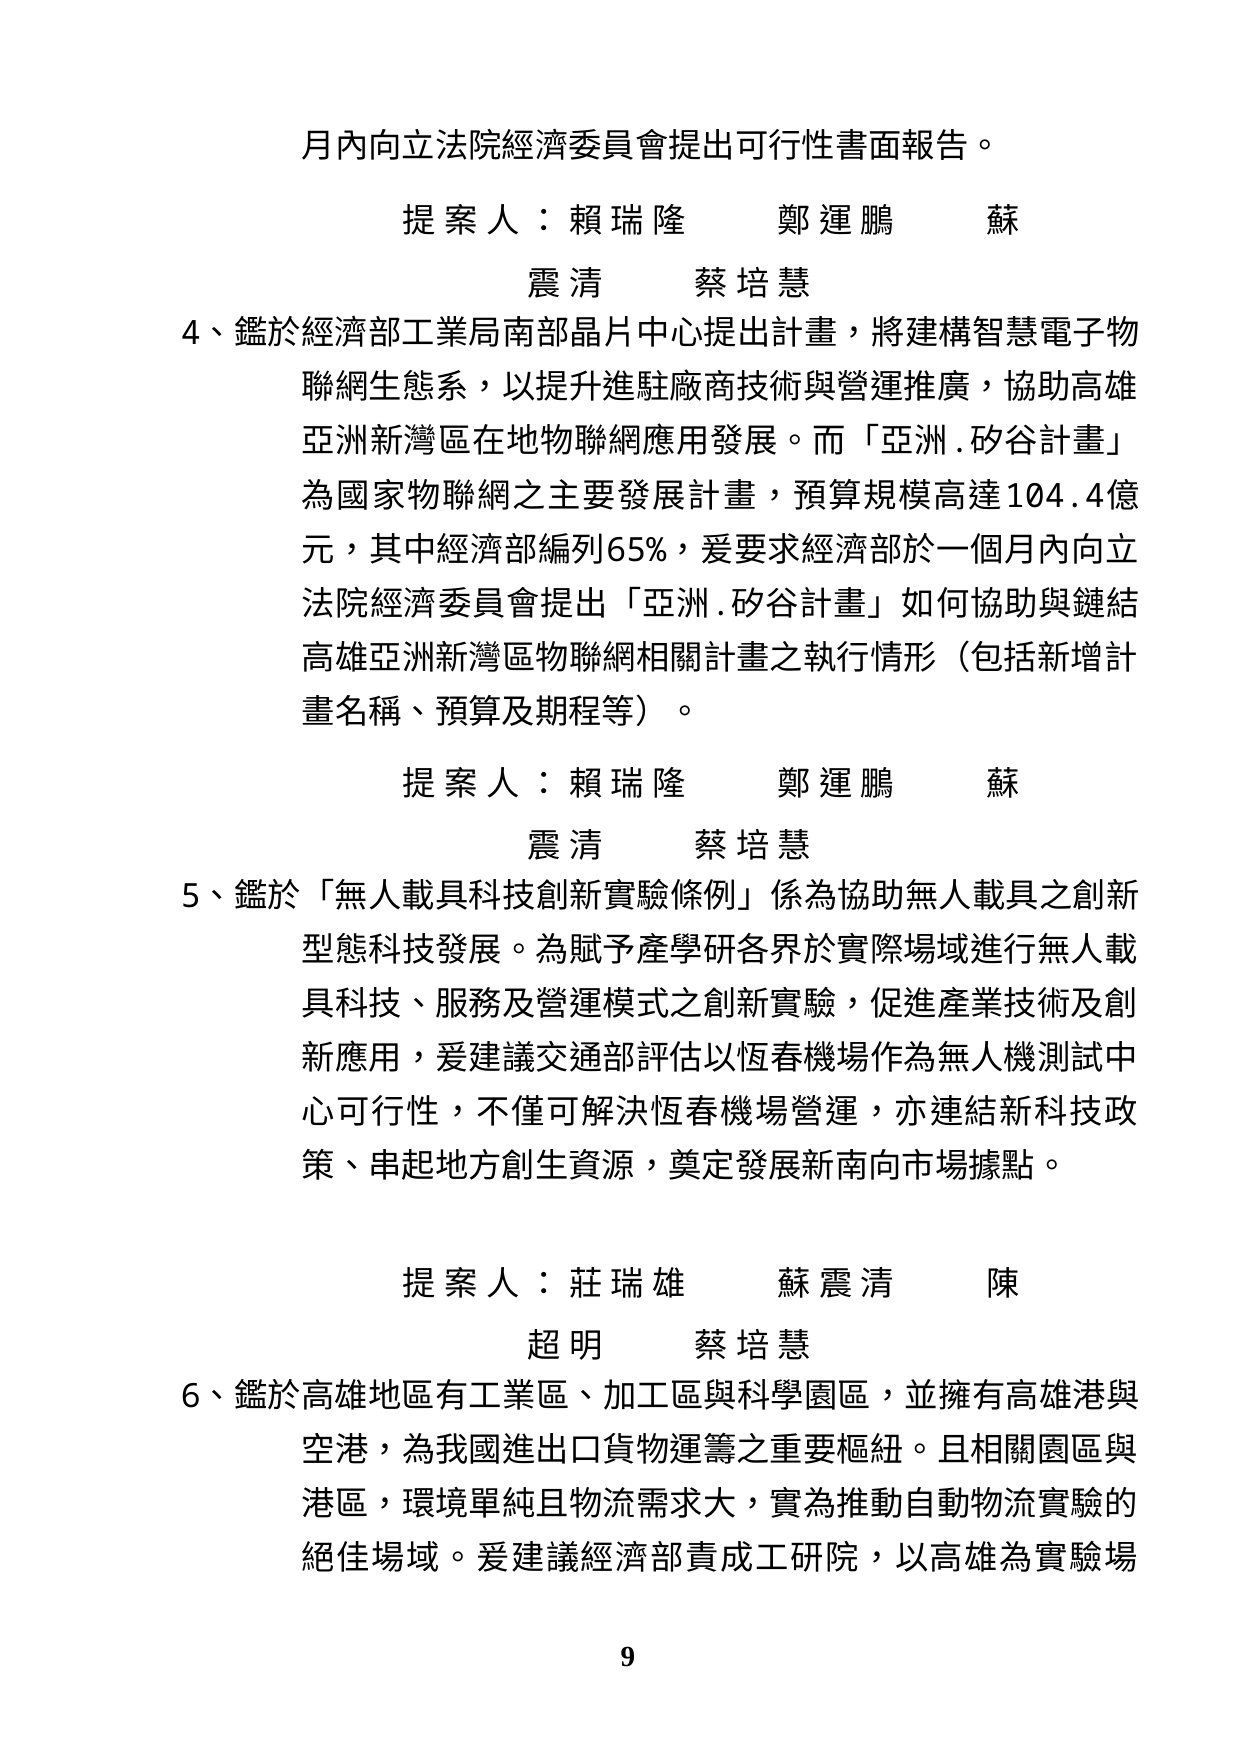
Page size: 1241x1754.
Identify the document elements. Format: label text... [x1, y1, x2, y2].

text 提案人：賴瑞隆 鄭運鵬 蘇震清 蔡培慧 [384, 176, 1044, 301]
list 鑑於高雄地區有工業區、加工區與科學園區，並擁有高雄港與空港，為我國進出口貨物運籌之重要樞紐。且相關園區與港區，環境單純且物流需求大，實為推動自動物流實驗的絕佳場域。爰建議經濟部責成工研院，以高雄為實驗場 [181, 1364, 1140, 1580]
text 提案人：莊瑞雄 蘇震清 陳超明 蔡培慧 [384, 1239, 1044, 1364]
list 月內向立法院經濟委員會提出可行性書面報告。 [181, 114, 1140, 168]
list 鑑於經濟部工業局南部晶片中心提出計畫，將建構智慧電子物聯網生態系，以提升進駐廠商技術與營運推廣，協助高雄亞洲新灣區在地物聯網應用發展。而「亞洲.矽谷計畫」為國家物聯網之主要發展計畫，預算規模高達104.4億元，其中經濟部編列65%，爰要求經濟部於一個月內向立法院經濟委員會提出「亞洲.矽谷計畫」如何協助與鏈結高雄亞洲新灣區物聯網相關計畫之執行情形（包括新增計畫名稱、預算及期程等）。 [181, 301, 1140, 734]
list 鑑於「無人載具科技創新實驗條例」係為協助無人載具之創新型態科技發展。為賦予產學研各界於實際場域進行無人載具科技、服務及營運模式之創新實驗，促進產業技術及創新應用，爰建議交通部評估以恆春機場作為無人機測試中心可行性，不僅可解決恆春機場營運，亦連結新科技政策、串起地方創生資源，奠定發展新南向市場據點。 [181, 864, 1140, 1189]
text 提案人：賴瑞隆 鄭運鵬 蘇震清 蔡培慧 [384, 739, 1044, 864]
